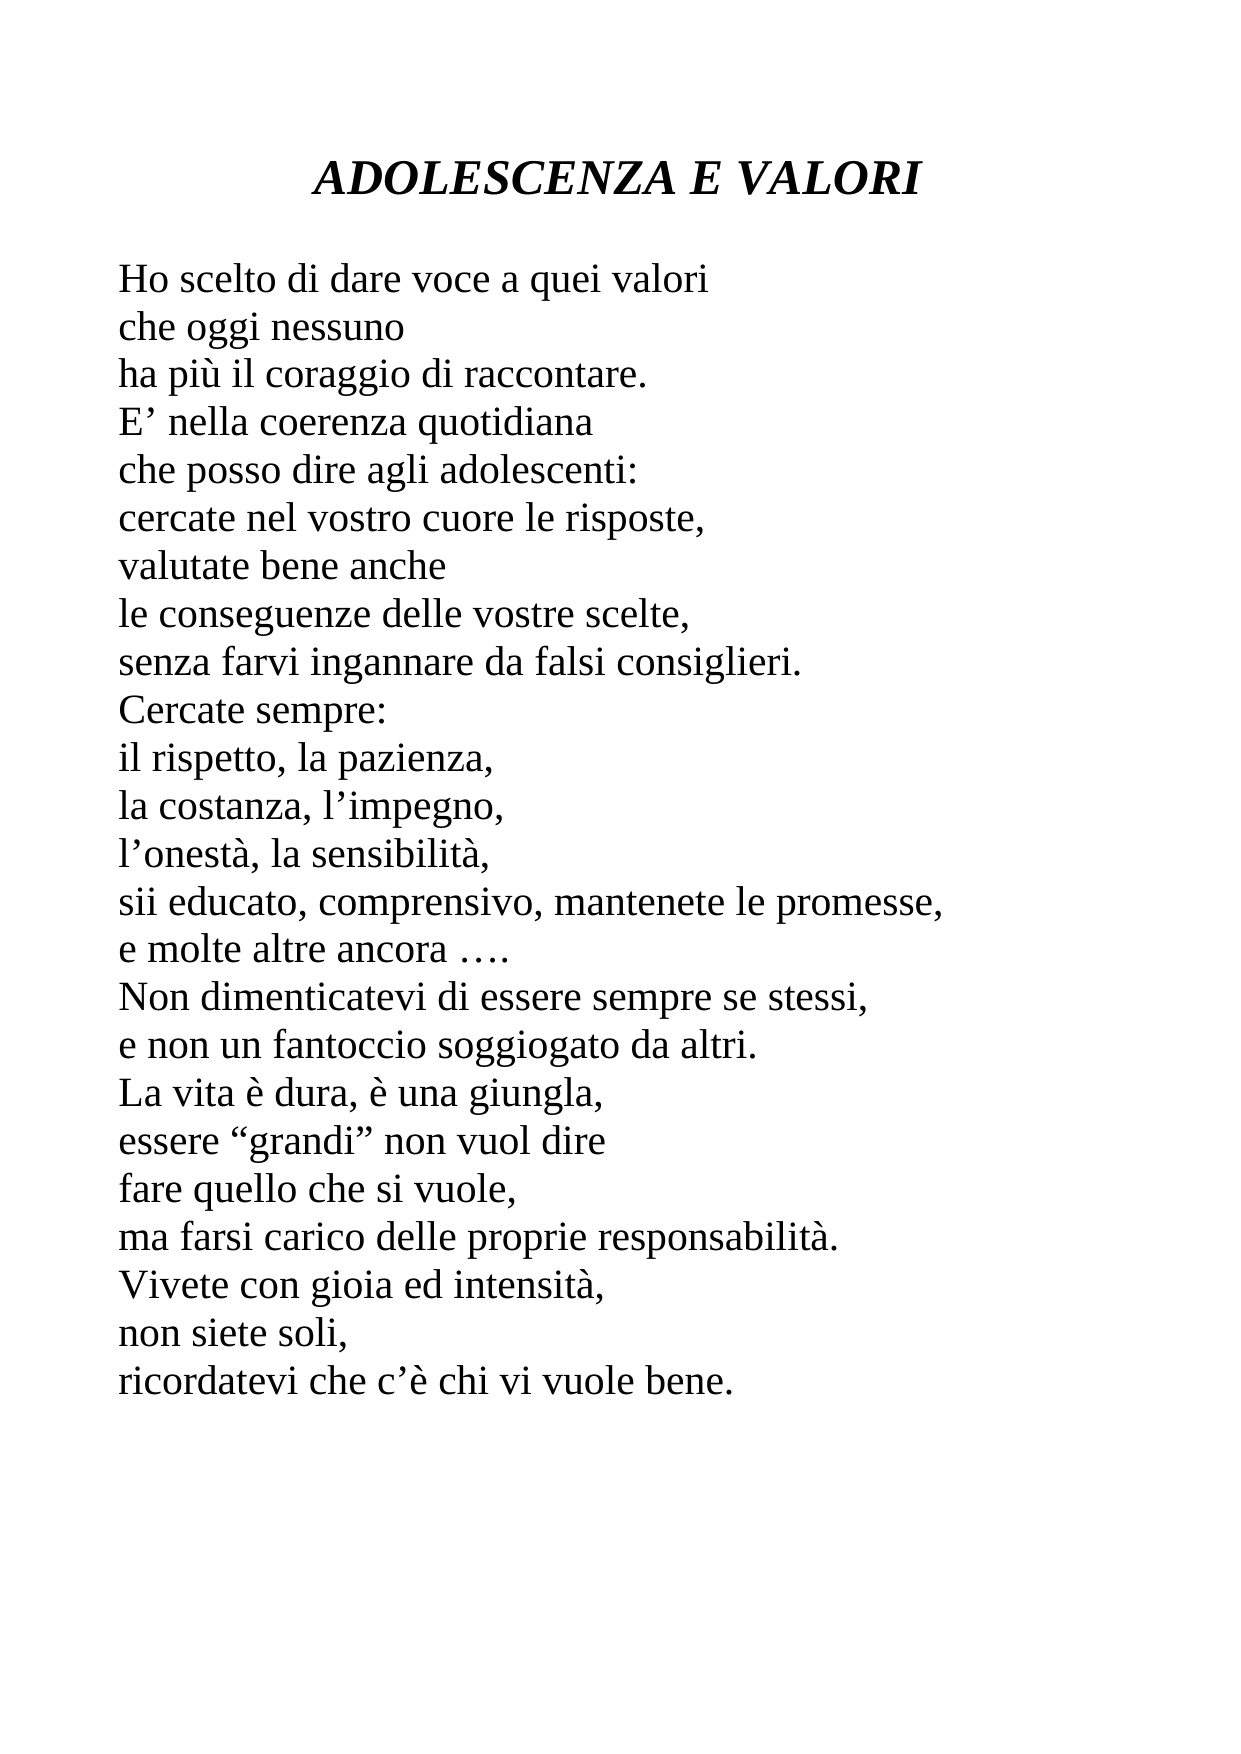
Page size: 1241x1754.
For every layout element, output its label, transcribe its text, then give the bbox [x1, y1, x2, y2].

text il rispetto, la pazienza, [118, 732, 1122, 780]
text che oggi nessuno [118, 301, 1122, 349]
text ricordatevi che c’è chi vi vuole bene. [118, 1355, 1122, 1403]
text che posso dire agli adolescenti: [118, 445, 1122, 493]
text sii educato, comprensivo, mantenete le promesse, [118, 876, 1122, 924]
text fare quello che si vuole, [118, 1163, 1122, 1211]
text ma farsi carico delle proprie responsabilità. [118, 1211, 1122, 1259]
text ADOLESCENZA E VALORI [118, 148, 1122, 205]
text valutate bene anche [118, 541, 1122, 588]
text non siete soli, [118, 1307, 1122, 1355]
text essere “grandi” non vuol dire [118, 1116, 1122, 1163]
text E’ nella coerenza quotidiana [118, 397, 1122, 445]
text le conseguenze delle vostre scelte, [118, 588, 1122, 636]
text Ho scelto di dare voce a quei valori [118, 253, 1122, 301]
text Vivete con gioia ed intensità, [118, 1259, 1122, 1307]
text senza farvi ingannare da falsi consiglieri. [118, 636, 1122, 684]
text Cercate sempre: [118, 684, 1122, 732]
text l’onestà, la sensibilità, [118, 828, 1122, 876]
text Non dimenticatevi di essere sempre se stessi, [118, 972, 1122, 1020]
text e non un fantoccio soggiogato da altri. [118, 1020, 1122, 1068]
text la costanza, l’impegno, [118, 780, 1122, 828]
text e molte altre ancora …. [118, 924, 1122, 972]
text cercate nel vostro cuore le risposte, [118, 493, 1122, 541]
text La vita è dura, è una giungla, [118, 1068, 1122, 1116]
text ha più il coraggio di raccontare. [118, 349, 1122, 397]
